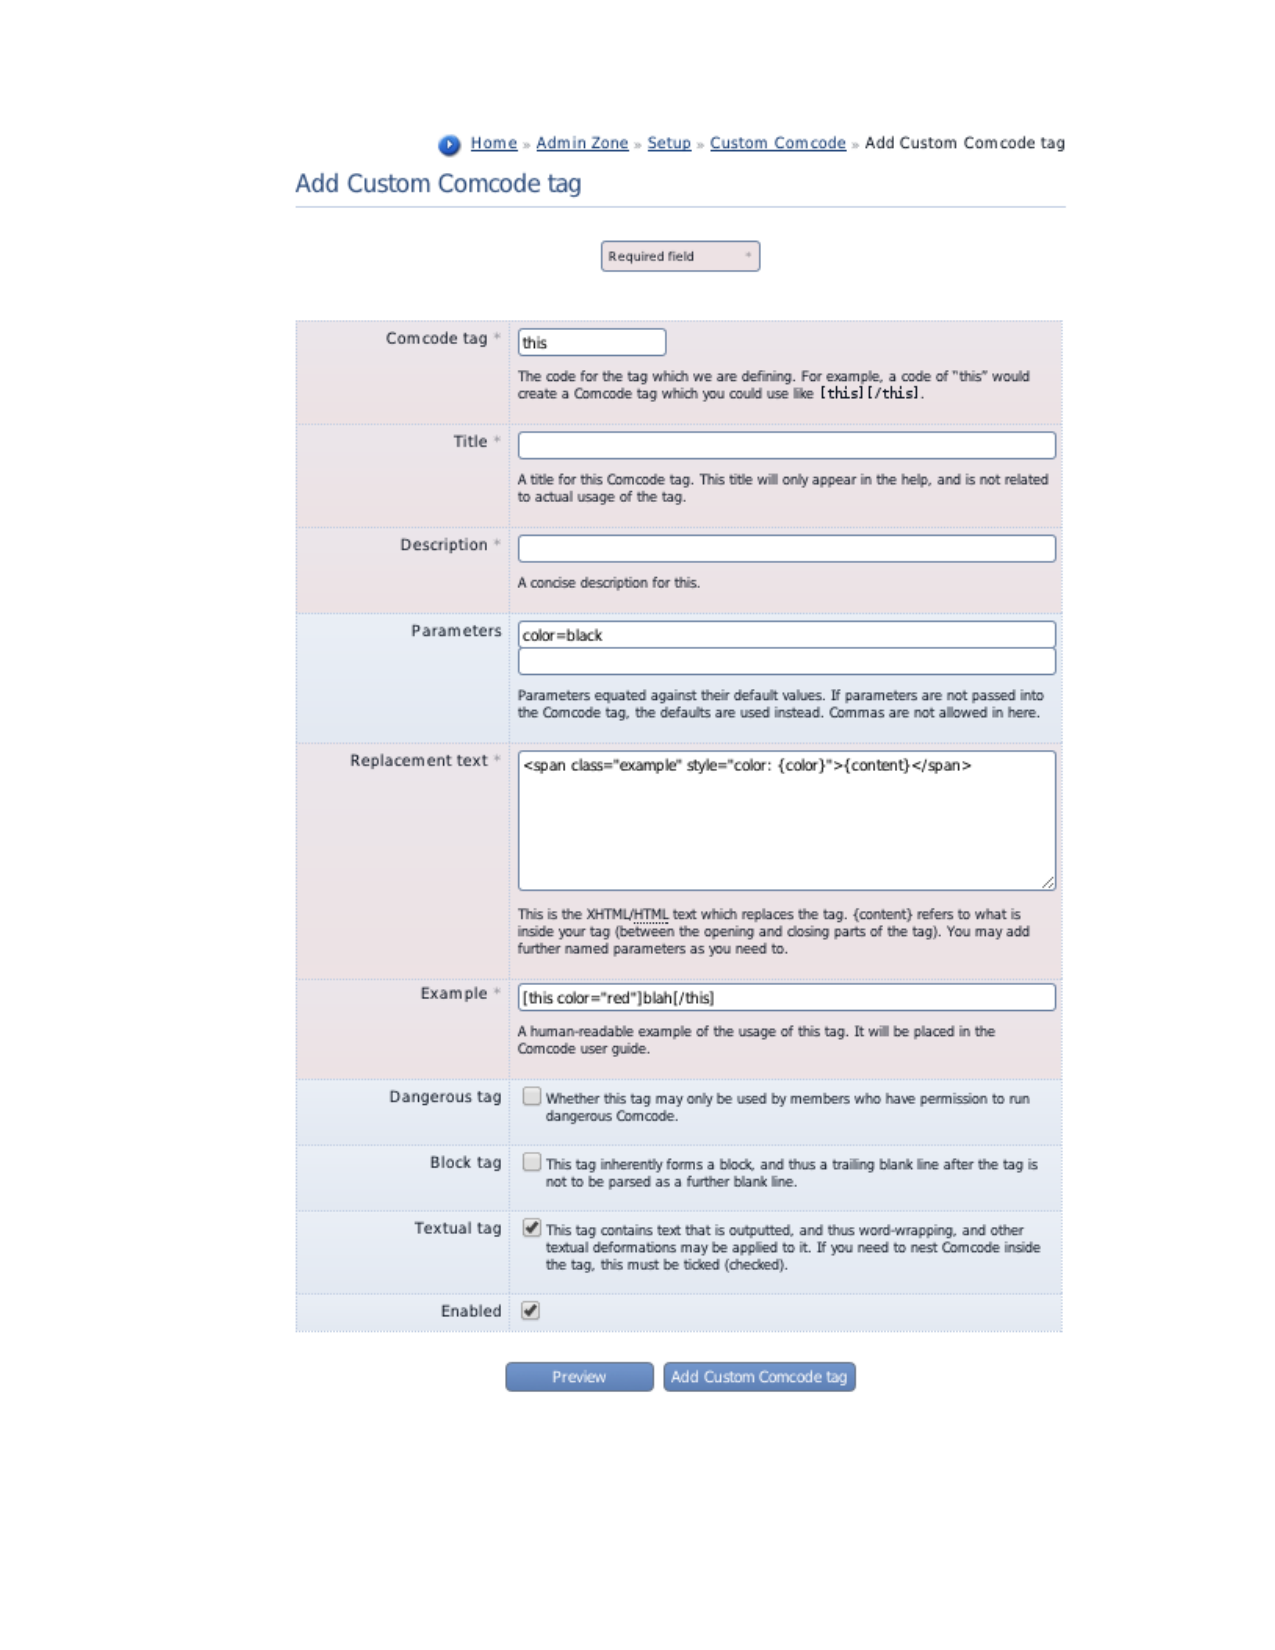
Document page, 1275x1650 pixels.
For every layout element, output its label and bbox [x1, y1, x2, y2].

picture [286, 122, 1077, 1403]
